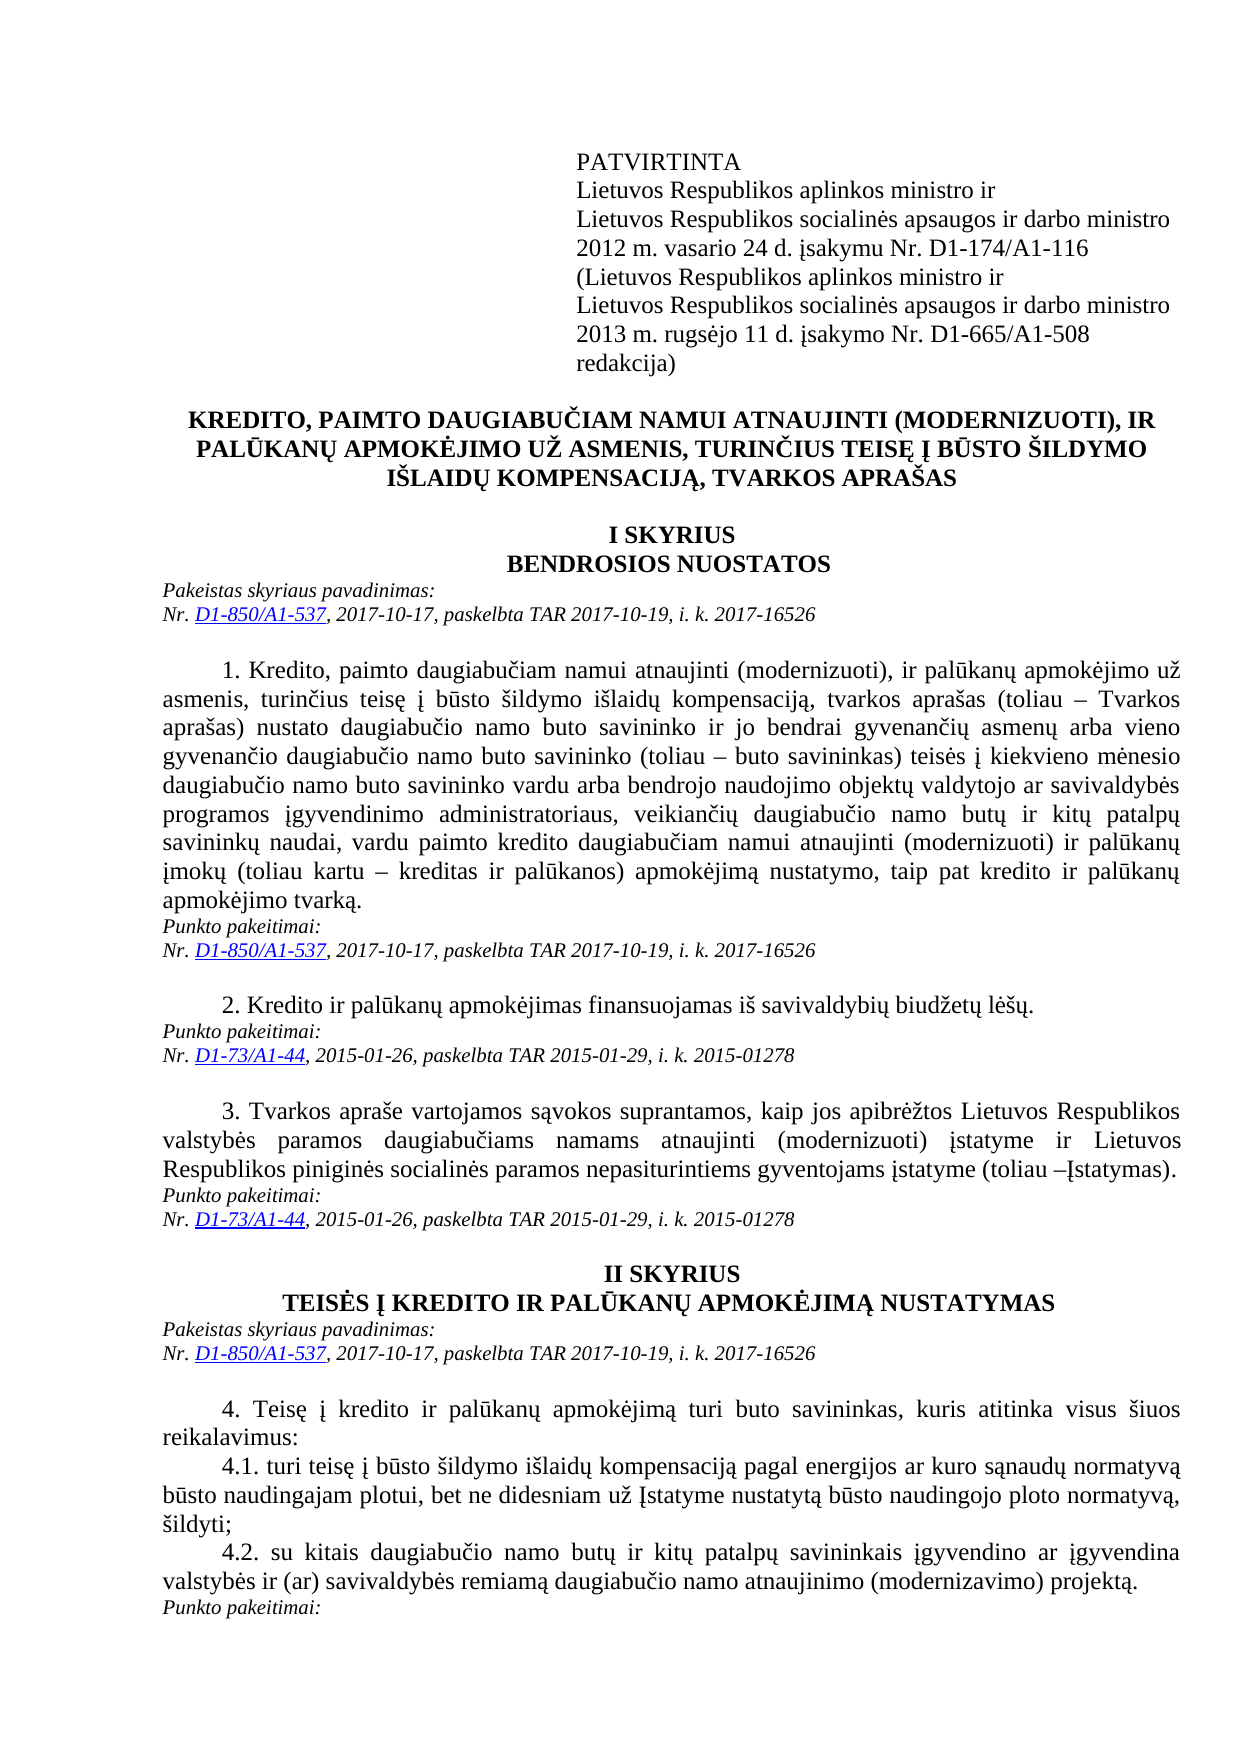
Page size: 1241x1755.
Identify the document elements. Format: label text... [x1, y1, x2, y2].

text 4.2. su kitais daugiabučio namo butų ir kitų patalpų savininkais įgyvendino ar įgyvendina valstybės ir (ar) savivaldybės remiamą daugiabučio namo atnaujinimo (modernizavimo) projektą. [162, 1537, 1181, 1595]
text BENDROSIOS NUOSTATOS [162, 549, 1181, 578]
text Lietuvos Respublikos socialinės apsaugos ir darbo ministro [576, 291, 1181, 319]
text 4. Teisę į kredito ir palūkanų apmokėjimą turi buto savininkas, kuris atitinka visus šiuos reikalavimus: [162, 1394, 1181, 1451]
text Pakeistas skyriaus pavadinimas: [162, 578, 1181, 602]
text Pakeistas skyriaus pavadinimas: [162, 1317, 1181, 1341]
text Lietuvos Respublikos aplinkos ministro ir [576, 176, 1181, 204]
text PATVIRTINTA [576, 147, 1181, 176]
text Lietuvos Respublikos socialinės apsaugos ir darbo ministro [576, 204, 1181, 233]
text Punkto pakeitimai: [162, 1019, 1181, 1043]
text Nr. D1-73/A1-44, 2015-01-26, paskelbta TAR 2015-01-29, i. k. 2015-01278 [162, 1043, 1181, 1067]
text I SKYRIUS [162, 521, 1181, 549]
text 2012 m. vasario 24 d. įsakymu Nr. D1-174/A1-116 [576, 233, 1181, 262]
text Nr. D1-850/A1-537, 2017-10-17, paskelbta TAR 2017-10-19, i. k. 2017-16526 [162, 1341, 1181, 1365]
text redakcija) [576, 348, 1181, 377]
text 2013 m. rugsėjo 11 d. įsakymo Nr. D1-665/A1-508 [576, 319, 1181, 348]
text 4.1. turi teisę į būsto šildymo išlaidų kompensaciją pagal energijos ar kuro sąnaudų normatyvą būsto naudingajam plotui, bet ne didesniam už Įstatyme nustatytą būsto naudingojo ploto normatyvą, šildyti; [162, 1451, 1181, 1537]
text 2. Kredito ir palūkanų apmokėjimas finansuojamas iš savivaldybių biudžetų lėšų. [162, 991, 1181, 1019]
text KREDITO, PAIMTO DAUGIABUČIAM NAMUI ATNAUJINTI (MODERNIZUOTI), IR PALŪKANŲ APMOKĖJIMO UŽ ASMENIS, TURINČIUS TEISĘ Į BŪSTO ŠILDYMO IŠLAIDŲ KOMPENSACIJĄ, TVARKOS APRAŠAS [162, 406, 1181, 492]
text Punkto pakeitimai: [162, 1182, 1181, 1207]
text (Lietuvos Respublikos aplinkos ministro ir [576, 262, 1181, 291]
text Nr. D1-73/A1-44, 2015-01-26, paskelbta TAR 2015-01-29, i. k. 2015-01278 [162, 1207, 1181, 1231]
text TEISĖS Į KREDITO IR PALŪKANŲ APMOKĖJIMĄ NUSTATYMAS [162, 1288, 1181, 1317]
text 3. Tvarkos apraše vartojamos sąvokos suprantamos, kaip jos apibrėžtos Lietuvos Respublikos valstybės paramos daugiabučiams namams atnaujinti (modernizuoti) įstatyme ir Lietuvos Respublikos piniginės socialinės paramos nepasiturintiems gyventojams įstatyme (toliau –Įstatymas). [162, 1096, 1181, 1182]
text Nr. D1-850/A1-537, 2017-10-17, paskelbta TAR 2017-10-19, i. k. 2017-16526 [162, 602, 1181, 626]
text Nr. D1-850/A1-537, 2017-10-17, paskelbta TAR 2017-10-19, i. k. 2017-16526 [162, 938, 1181, 962]
text II SKYRIUS [162, 1259, 1181, 1288]
text Punkto pakeitimai: [162, 914, 1181, 938]
text 1. Kredito, paimto daugiabučiam namui atnaujinti (modernizuoti), ir palūkanų apmokėjimo už asmenis, turinčius teisę į būsto šildymo išlaidų kompensaciją, tvarkos aprašas (toliau – Tvarkos aprašas) nustato daugiabučio namo buto savininko ir jo bendrai gyvenančių asmenų arba vieno gyvenančio daugiabučio namo buto savininko (toliau – buto savininkas) teisės į kiekvieno mėnesio daugiabučio namo buto savininko vardu arba bendrojo naudojimo objektų valdytojo ar savivaldybės programos įgyvendinimo administratoriaus, veikiančių daugiabučio namo butų ir kitų patalpų savininkų naudai, vardu paimto kredito daugiabučiam namui atnaujinti (modernizuoti) ir palūkanų įmokų (toliau kartu – kreditas ir palūkanos) apmokėjimą nustatymo, taip pat kredito ir palūkanų apmokėjimo tvarką. [162, 655, 1181, 914]
text Punkto pakeitimai: [162, 1595, 1181, 1619]
